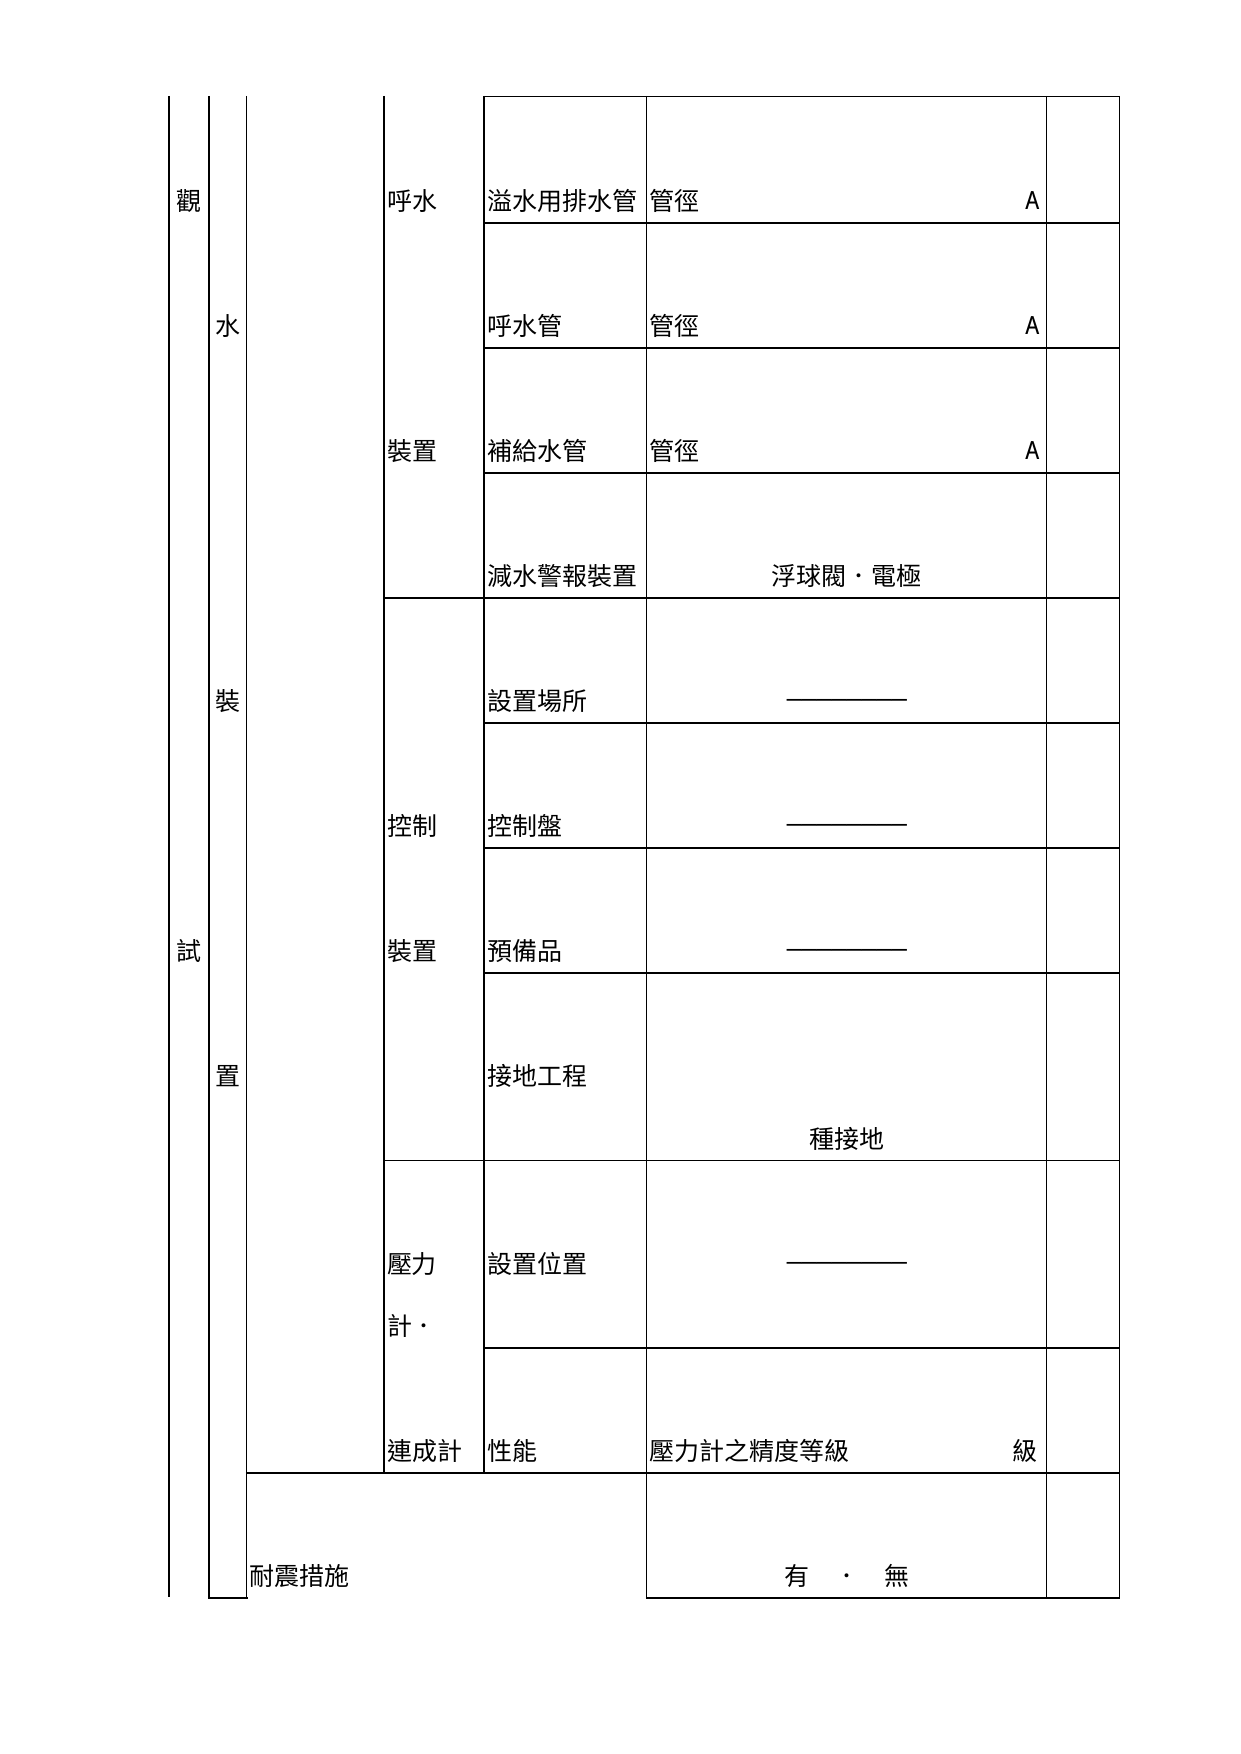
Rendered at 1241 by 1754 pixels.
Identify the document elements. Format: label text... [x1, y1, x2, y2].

table_cell 試 [170, 847, 208, 972]
table_cell [210, 96, 246, 222]
table_cell 置 [210, 972, 246, 1159]
table_cell 有 ． 無 [647, 1474, 1046, 1597]
table_cell [1047, 1161, 1119, 1347]
table_cell [210, 722, 246, 847]
table_cell [210, 1160, 246, 1347]
table_cell ──────── [647, 599, 1046, 722]
table_cell 管徑 A [647, 349, 1046, 472]
table_cell 呼水管 [485, 224, 646, 347]
table_cell [210, 1347, 246, 1472]
table_cell 裝置 [385, 847, 483, 972]
table_cell [1047, 849, 1119, 972]
table_cell [170, 1160, 208, 1347]
table_cell [210, 472, 246, 597]
table_cell [1047, 349, 1119, 472]
table_cell [1047, 724, 1119, 847]
table_cell 壓力計． [385, 1161, 483, 1347]
table_cell [1047, 474, 1119, 597]
table_cell [1047, 599, 1119, 722]
table_cell [1047, 224, 1119, 347]
table_cell 連成計 [385, 1347, 483, 1472]
table_cell [170, 1347, 208, 1472]
table_cell 設置位置 [485, 1161, 646, 1347]
table_cell 水 [210, 222, 246, 347]
table_cell [210, 847, 246, 972]
table_cell ──────── [647, 849, 1046, 972]
table_cell [1047, 97, 1119, 222]
table_cell [210, 1472, 246, 1597]
table_cell [1047, 1474, 1119, 1597]
table_cell 浮球閥．電極 [647, 474, 1046, 597]
table_cell [170, 972, 208, 1159]
table_cell ──────── [647, 1161, 1046, 1347]
table_cell 管徑 A [647, 224, 1046, 347]
table_cell 壓力計之精度等級 級 [647, 1349, 1046, 1472]
table_cell [170, 722, 208, 847]
table_cell 減水警報裝置 [485, 474, 646, 597]
table_cell [170, 1472, 208, 1597]
table_cell [1047, 974, 1119, 1159]
table_cell 預備品 [485, 849, 646, 972]
table_cell 種接地 [647, 974, 1046, 1159]
table_cell [170, 222, 208, 347]
table_cell 控制 [385, 722, 483, 847]
table_cell [385, 972, 483, 1159]
table_cell [385, 472, 483, 597]
table_cell ──────── [647, 724, 1046, 847]
table_cell 裝 [210, 597, 246, 722]
table_cell 控制盤 [485, 724, 646, 847]
table_cell 接地工程 [485, 974, 646, 1159]
table_cell 呼水 [385, 96, 483, 222]
table_cell 裝置 [385, 347, 483, 472]
table_cell 補給水管 [485, 349, 646, 472]
table_cell 溢水用排水管 [485, 97, 646, 222]
table_cell 性能 [485, 1349, 646, 1472]
table_cell [170, 597, 208, 722]
table_cell [385, 222, 483, 347]
table_cell [1047, 1349, 1119, 1472]
table_cell 設置場所 [485, 599, 646, 722]
table_cell [170, 347, 208, 472]
table_cell 觀 [170, 96, 208, 222]
table_cell [247, 96, 383, 1472]
table_cell [170, 472, 208, 597]
table_cell [210, 347, 246, 472]
table_cell [385, 599, 483, 722]
table_cell 管徑 A [647, 97, 1046, 222]
table_cell 耐震措施 [247, 1474, 646, 1597]
